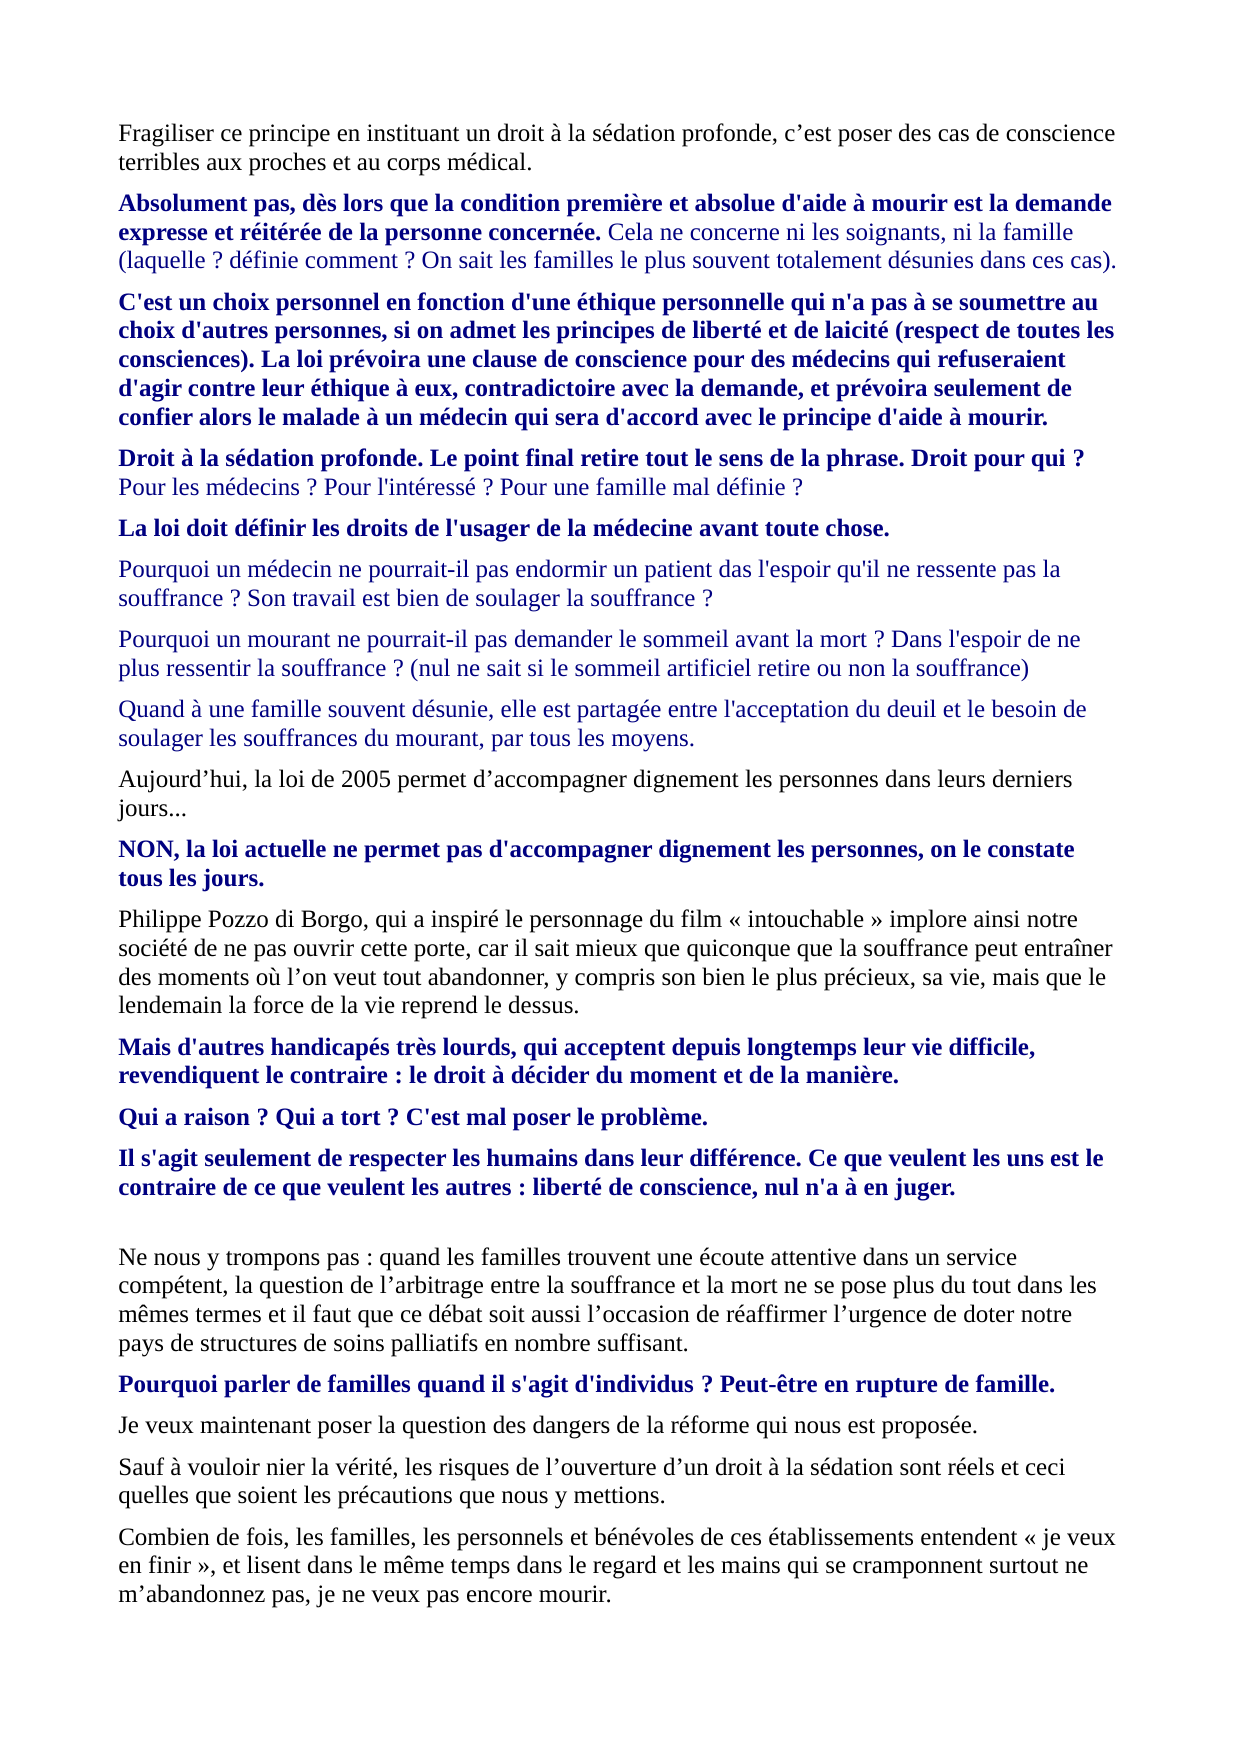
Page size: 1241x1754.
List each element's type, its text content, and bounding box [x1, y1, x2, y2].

text NON, la loi actuelle ne permet pas d'accompagner dignement les personnes, on le constate tous les jours. [118, 834, 1122, 892]
text Quand à une famille souvent désunie, elle est partagée entre l'acceptation du deuil et le besoin de soulager les souffrances du mourant, par tous les moyens. [118, 694, 1122, 752]
text Combien de fois, les familles, les personnels et bénévoles de ces établissements entendent « je veux en finir », et lisent dans le même temps dans le regard et les mains qui se cramponnent surtout ne m’abandonnez pas, je ne veux pas encore mourir. [118, 1522, 1122, 1608]
text Sauf à vouloir nier la vérité, les risques de l’ouverture d’un droit à la sédation sont réels et ceci quelles que soient les précautions que nous y mettions. [118, 1452, 1122, 1509]
text La loi doit définir les droits de l'usager de la médecine avant toute chose. [118, 513, 1122, 542]
text Pourquoi parler de familles quand il s'agit d'individus ? Peut-être en rupture de famille. [118, 1369, 1122, 1398]
text Il s'agit seulement de respecter les humains dans leur différence. Ce que veulent les uns est le contraire de ce que veulent les autres : liberté de conscience, nul n'a à en juger. [118, 1143, 1122, 1229]
text Ne nous y trompons pas : quand les familles trouvent une écoute attentive dans un service compétent, la question de l’arbitrage entre la souffrance et la mort ne se pose plus du tout dans les mêmes termes et il faut que ce débat soit aussi l’occasion de réaffirmer l’urgence de doter notre pays de structures de soins palliatifs en nombre suffisant. [118, 1242, 1122, 1357]
text Pourquoi un mourant ne pourrait-il pas demander le sommeil avant la mort ? Dans l'espoir de ne plus ressentir la souffrance ? (nul ne sait si le sommeil artificiel retire ou non la souffrance) [118, 624, 1122, 682]
text Philippe Pozzo di Borgo, qui a inspiré le personnage du film « intouchable » implore ainsi notre société de ne pas ouvrir cette porte, car il sait mieux que quiconque que la souffrance peut entraîner des moments où l’on veut tout abandonner, y compris son bien le plus précieux, sa vie, mais que le lendemain la force de la vie reprend le dessus. [118, 904, 1122, 1019]
text Absolument pas, dès lors que la condition première et absolue d'aide à mourir est la demande expresse et réitérée de la personne concernée. Cela ne concerne ni les soignants, ni la famille (laquelle ? définie comment ? On sait les familles le plus souvent totalement désunies dans ces cas). [118, 188, 1122, 274]
text Qui a raison ? Qui a tort ? C'est mal poser le problème. [118, 1102, 1122, 1131]
text Droit à la sédation profonde. Le point final retire tout le sens de la phrase. Droit pour qui ? Pour les médecins ? Pour l'intéressé ? Pour une famille mal définie ? [118, 443, 1122, 501]
text C'est un choix personnel en fonction d'une éthique personnelle qui n'a pas à se soumettre au choix d'autres personnes, si on admet les principes de liberté et de laicité (respect de toutes les consciences). La loi prévoira une clause de conscience pour des médecins qui refuseraient d'agir contre leur éthique à eux, contradictoire avec la demande, et prévoira seulement de confier alors le malade à un médecin qui sera d'accord avec le principe d'aide à mourir. [118, 287, 1122, 431]
text Mais d'autres handicapés très lourds, qui acceptent depuis longtemps leur vie difficile, revendiquent le contraire : le droit à décider du moment et de la manière. [118, 1032, 1122, 1089]
text Je veux maintenant poser la question des dangers de la réforme qui nous est proposée. [118, 1411, 1122, 1439]
text Fragiliser ce principe en instituant un droit à la sédation profonde, c’est poser des cas de conscience terribles aux proches et au corps médical. [118, 118, 1122, 176]
text Pourquoi un médecin ne pourrait-il pas endormir un patient das l'espoir qu'il ne ressente pas la souffrance ? Son travail est bien de soulager la souffrance ? [118, 554, 1122, 612]
text Aujourd’hui, la loi de 2005 permet d’accompagner dignement les personnes dans leurs derniers jours... [118, 764, 1122, 822]
